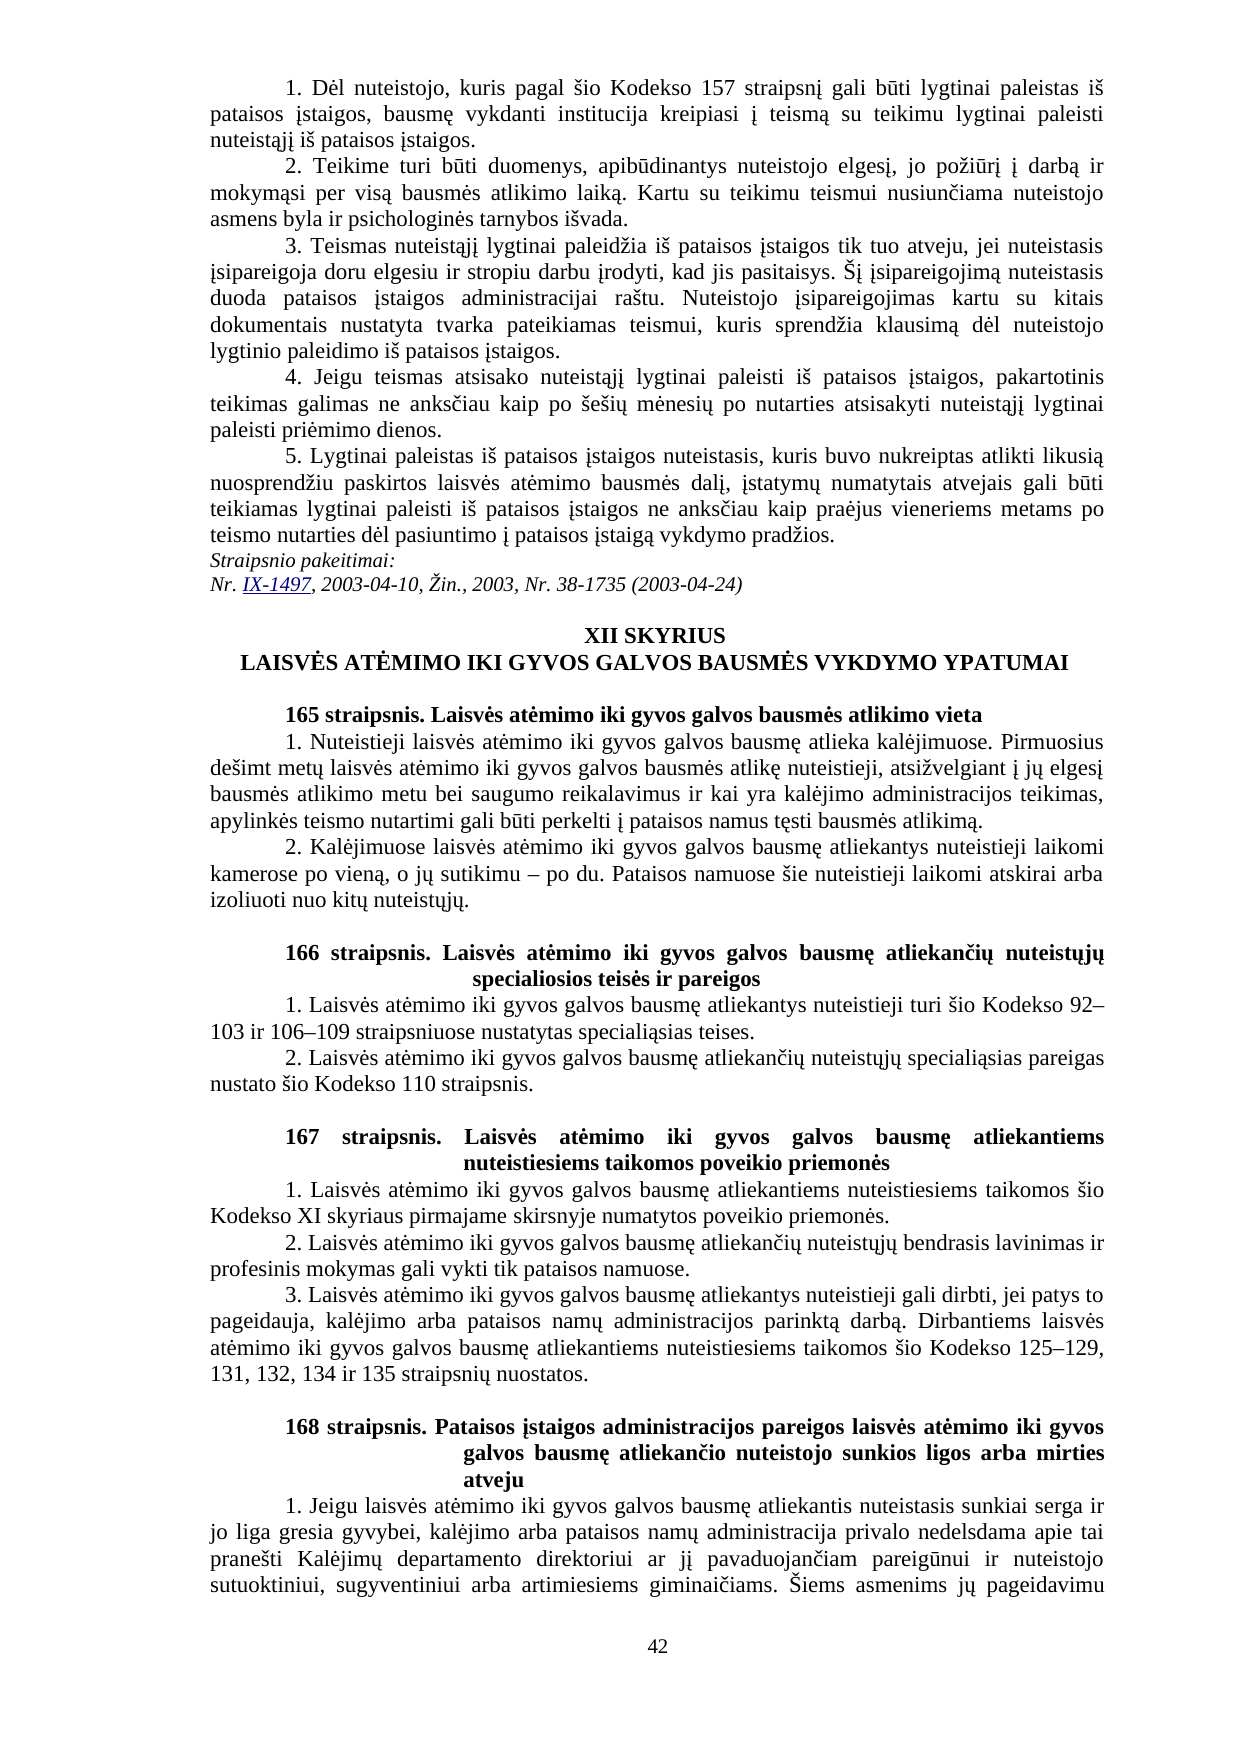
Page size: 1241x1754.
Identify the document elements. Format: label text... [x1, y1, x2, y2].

text 5. Lygtinai paleistas iš pataisos įstaigos nuteistasis, kuris buvo nukreiptas atlikti likusią nuosprendžiu paskirtos laisvės atėmimo bausmės dalį, įstatymų numatytais atvejais gali būti teikiamas lygtinai paleisti iš pataisos įstaigos ne anksčiau kaip praėjus vieneriems metams po teismo nutarties dėl pasiuntimo į pataisos įstaigą vykdymo pradžios. [210, 442, 1106, 548]
text laisvės atėmimo iki gyvos galvos BAUSMĖS vykdymo ypatUMAI [210, 649, 1106, 675]
subtitle XII skyrius [210, 622, 1106, 649]
text Straipsnio pakeitimai: [210, 548, 1106, 572]
text 2. Laisvės atėmimo iki gyvos galvos bausmę atliekančių nuteistųjų bendrasis lavinimas ir profesinis mokymas gali vykti tik pataisos namuose. [210, 1228, 1106, 1281]
text 168 straipsnis. Pataisos įstaigos administracijos pareigos laisvės atėmimo iki gyvos galvos bausmę atliekančio nuteistojo sunkios ligos arba mirties atveju [285, 1413, 1106, 1492]
text 3. Laisvės atėmimo iki gyvos galvos bausmę atliekantys nuteistieji gali dirbti, jei patys to pageidauja, kalėjimo arba pataisos namų administracijos parinktą darbą. Dirbantiems laisvės atėmimo iki gyvos galvos bausmę atliekantiems nuteistiesiems taikomos šio Kodekso 125–129, 131, 132, 134 ir 135 straipsnių nuostatos. [210, 1281, 1106, 1387]
text 1. Laisvės atėmimo iki gyvos galvos bausmę atliekantys nuteistieji turi šio Kodekso 92–103 ir 106–109 straipsniuose nustatytas specialiąsias teises. [210, 991, 1106, 1044]
text 2. Laisvės atėmimo iki gyvos galvos bausmę atliekančių nuteistųjų specialiąsias pareigas nustato šio Kodekso 110 straipsnis. [210, 1044, 1106, 1097]
text 1. Dėl nuteistojo, kuris pagal šio Kodekso 157 straipsnį gali būti lygtinai paleistas iš pataisos įstaigos, bausmę vykdanti institucija kreipiasi į teismą su teikimu lygtinai paleisti nuteistąjį iš pataisos įstaigos. [210, 73, 1106, 153]
text 4. Jeigu teismas atsisako nuteistąjį lygtinai paleisti iš pataisos įstaigos, pakartotinis teikimas galimas ne anksčiau kaip po šešių mėnesių po nutarties atsisakyti nuteistąjį lygtinai paleisti priėmimo dienos. [210, 363, 1106, 442]
text 2. Teikime turi būti duomenys, apibūdinantys nuteistojo elgesį, jo požiūrį į darbą ir mokymąsi per visą bausmės atlikimo laiką. Kartu su teikimu teismui nusiunčiama nuteistojo asmens byla ir psichologinės tarnybos išvada. [210, 153, 1106, 232]
text Nr. IX-1497, 2003-04-10, Žin., 2003, Nr. 38-1735 (2003-04-24) [210, 572, 1106, 596]
text 2. Kalėjimuose laisvės atėmimo iki gyvos galvos bausmę atliekantys nuteistieji laikomi kamerose po vieną, o jų sutikimu – po du. Pataisos namuose šie nuteistieji laikomi atskirai arba izoliuoti nuo kitų nuteistųjų. [210, 833, 1106, 912]
text 166 straipsnis. Laisvės atėmimo iki gyvos galvos bausmę atliekančių nuteistųjų specialiosios teisės ir pareigos [285, 939, 1106, 991]
text 1. Laisvės atėmimo iki gyvos galvos bausmę atliekantiems nuteistiesiems taikomos šio Kodekso XI skyriaus pirmajame skirsnyje numatytos poveikio priemonės. [210, 1176, 1106, 1228]
text 1. Jeigu laisvės atėmimo iki gyvos galvos bausmę atliekantis nuteistasis sunkiai serga ir jo liga gresia gyvybei, kalėjimo arba pataisos namų administracija privalo nedelsdama apie tai pranešti Kalėjimų departamento direktoriui ar jį pavaduojančiam pareigūnui ir nuteistojo sutuoktiniui, sugyventiniui arba artimiesiems giminaičiams. Šiems asmenims jų pageidavimu [210, 1492, 1106, 1597]
text 1. Nuteistieji laisvės atėmimo iki gyvos galvos bausmę atlieka kalėjimuose. Pirmuosius dešimt metų laisvės atėmimo iki gyvos galvos bausmės atlikę nuteistieji, atsižvelgiant į jų elgesį bausmės atlikimo metu bei saugumo reikalavimus ir kai yra kalėjimo administracijos teikimas, apylinkės teismo nutartimi gali būti perkelti į pataisos namus tęsti bausmės atlikimą. [210, 728, 1106, 833]
text 167 straipsnis. Laisvės atėmimo iki gyvos galvos bausmę atliekantiems nuteistiesiems taikomos poveikio priemonės [285, 1123, 1106, 1176]
text 3. Teismas nuteistąjį lygtinai paleidžia iš pataisos įstaigos tik tuo atveju, jei nuteistasis įsipareigoja doru elgesiu ir stropiu darbu įrodyti, kad jis pasitaisys. Šį įsipareigojimą nuteistasis duoda pataisos įstaigos administracijai raštu. Nuteistojo įsipareigojimas kartu su kitais dokumentais nustatyta tvarka pateikiamas teismui, kuris sprendžia klausimą dėl nuteistojo lygtinio paleidimo iš pataisos įstaigos. [210, 232, 1106, 363]
text 165 straipsnis. Laisvės atėmimo iki gyvos galvos bausmės atlikimo vieta [210, 701, 1106, 728]
